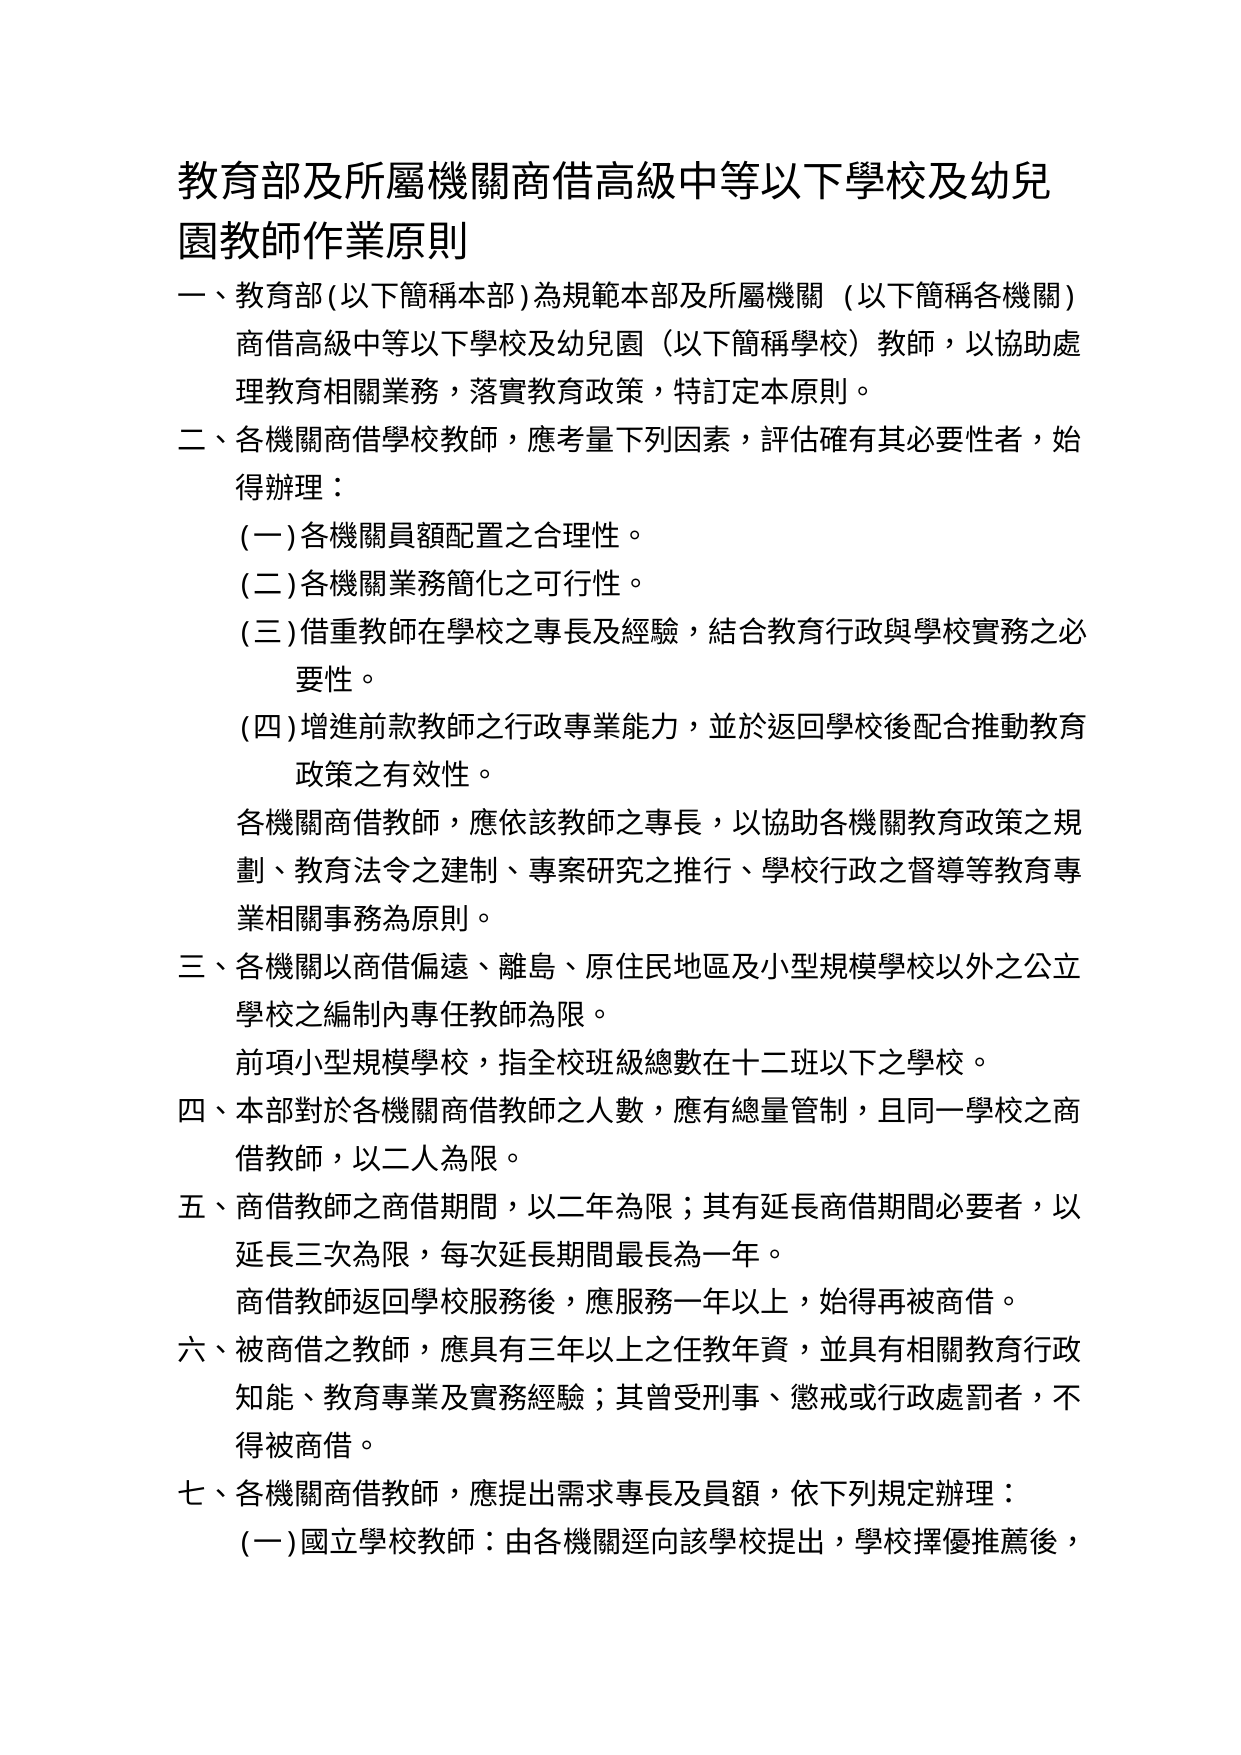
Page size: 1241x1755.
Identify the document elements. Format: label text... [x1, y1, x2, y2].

text 七、各機關商借教師，應提出需求專長及員額，依下列規定辦理： [177, 1466, 1093, 1514]
text 六、被商借之教師，應具有三年以上之任教年資，並具有相關教育行政知能、教育專業及實務經驗；其曾受刑事、懲戒或行政處罰者，不得被商借。 [177, 1322, 1093, 1466]
text (三)借重教師在學校之專長及經驗，結合教育行政與學校實務之必要性。 [236, 604, 1093, 699]
text (二)各機關業務簡化之可行性。 [236, 556, 1093, 604]
text 三、各機關以商借偏遠、離島、原住民地區及小型規模學校以外之公立學校之編制內專任教師為限。 [177, 939, 1093, 1035]
text 二、各機關商借學校教師，應考量下列因素，評估確有其必要性者，始得辦理： [177, 412, 1093, 508]
text 各機關商借教師，應依該教師之專長，以協助各機關教育政策之規劃、教育法令之建制、專案研究之推行、學校行政之督導等教育專業相關事務為原則。 [236, 795, 1093, 939]
text (一)各機關員額配置之合理性。 [177, 508, 1093, 556]
text (一)國立學校教師：由各機關逕向該學校提出，學校擇優推薦後， [236, 1514, 1093, 1562]
text 四、本部對於各機關商借教師之人數，應有總量管制，且同一學校之商借教師，以二人為限。 [177, 1083, 1093, 1179]
text 五、商借教師之商借期間，以二年為限；其有延長商借期間必要者，以延長三次為限，每次延長期間最長為一年。 [177, 1179, 1093, 1274]
text 商借教師返回學校服務後，應服務一年以上，始得再被商借。 [177, 1274, 1093, 1322]
text (四)增進前款教師之行政專業能力，並於返回學校後配合推動教育政策之有效性。 [236, 699, 1093, 795]
text 前項小型規模學校，指全校班級總數在十二班以下之學校。 [177, 1035, 1093, 1083]
text 教育部及所屬機關商借高級中等以下學校及幼兒園教師作業原則 [177, 148, 1093, 268]
text 一、教育部(以下簡稱本部)為規範本部及所屬機關 (以下簡稱各機關)商借高級中等以下學校及幼兒園（以下簡稱學校）教師，以協助處理教育相關業務，落實教育政策，特訂定本原則。 [177, 268, 1093, 412]
